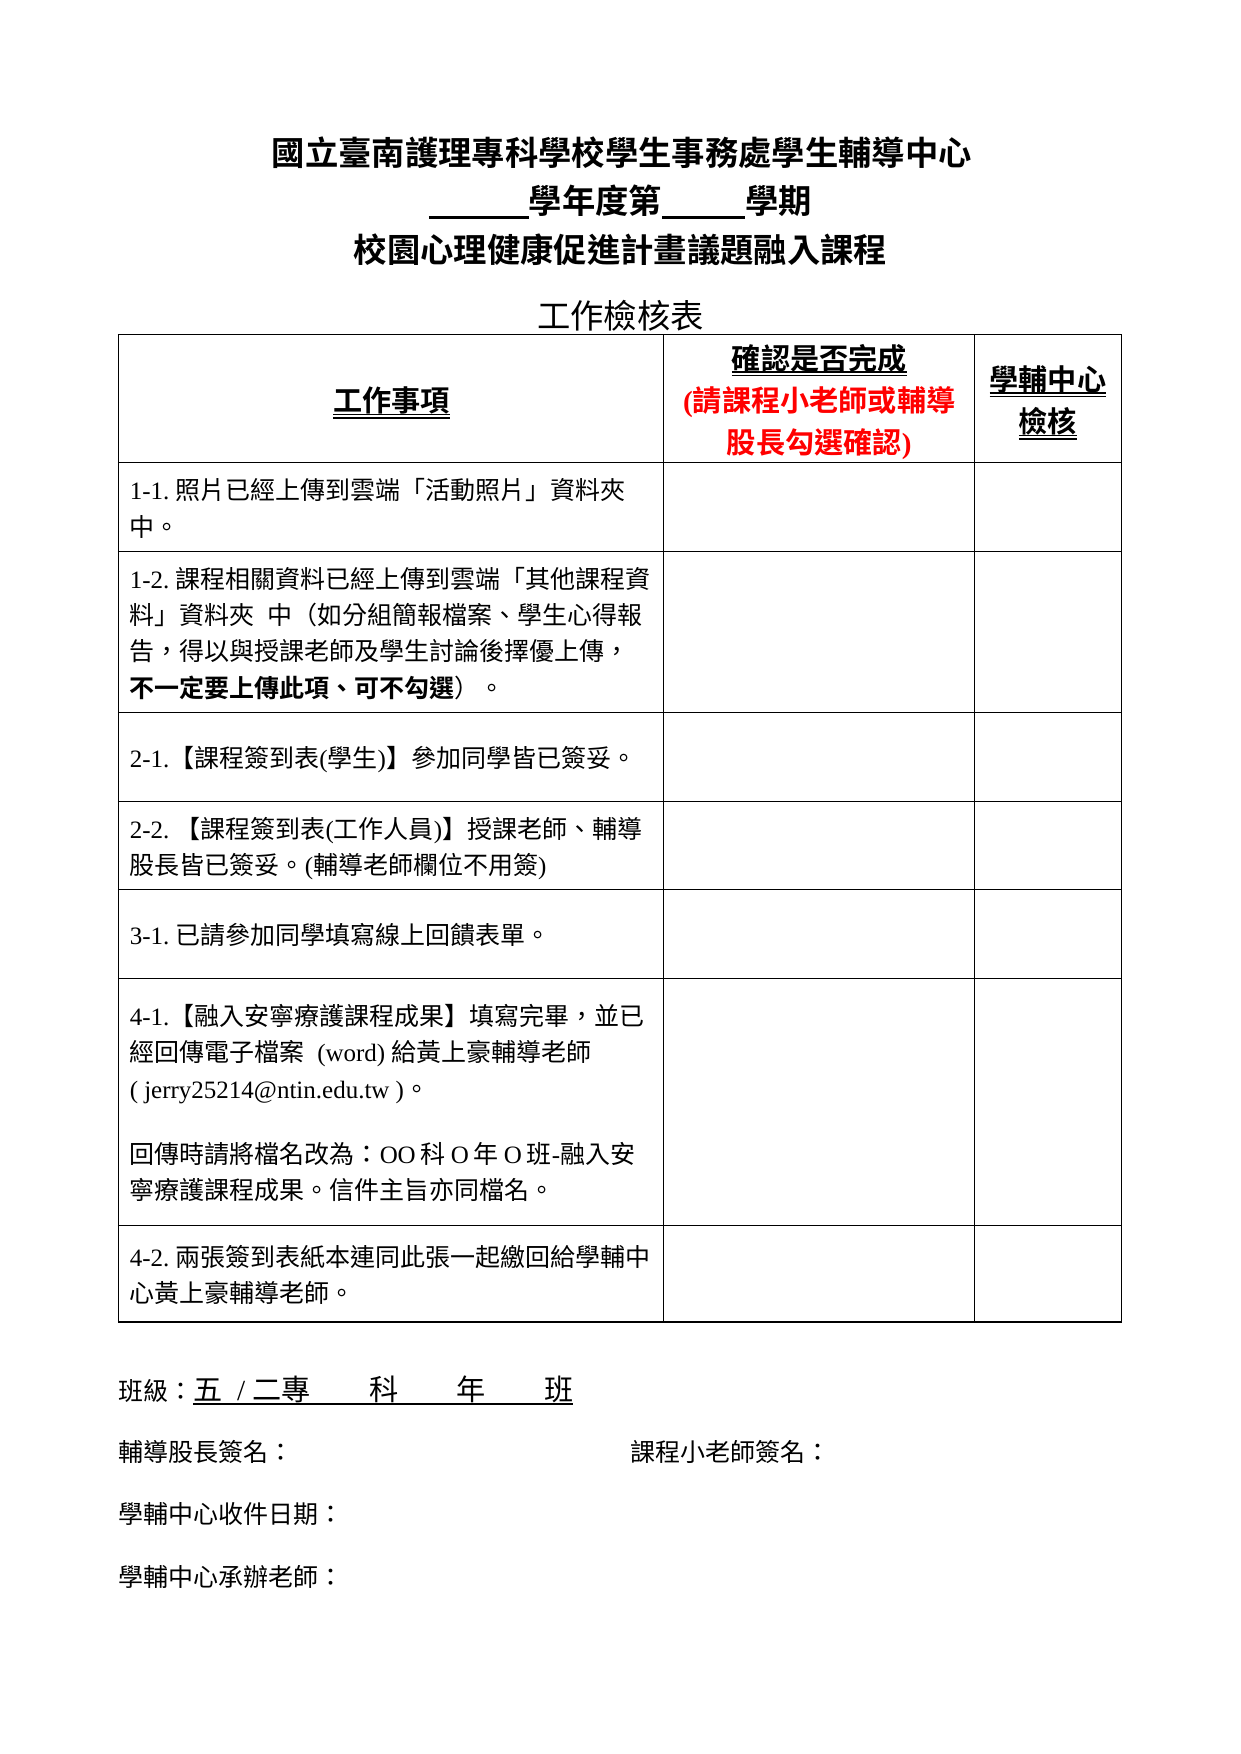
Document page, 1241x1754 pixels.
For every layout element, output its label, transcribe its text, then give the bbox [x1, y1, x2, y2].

table_cell 1-1. 照片已經上傳到雲端「活動照片」資料夾中。 [119, 463, 663, 551]
text 輔導股長簽名： 課程小老師簽名： [118, 1409, 1124, 1471]
table_header 學輔中心檢核 [975, 335, 1121, 462]
text 班級：五 / 二專 科 年 班 [118, 1346, 1124, 1409]
table_cell 2-2. 【課程簽到表(工作人員)】授課老師、輔導股長皆已簽妥。(輔導老師欄位不用簽) [119, 802, 663, 889]
table_cell 3-1. 已請參加同學填寫線上回饋表單。 [119, 890, 663, 978]
table_cell [975, 890, 1121, 978]
text 學輔中心承辦老師： [118, 1534, 1124, 1596]
table_cell 4-1.【融入安寧療護課程成果】填寫完畢，並已經回傳電子檔案 (word) 給黃上豪輔導老師( jerry25214@ntin.edu.tw )。 回傳時請將檔名改為：OO科O年O班-融入安寧療護課程成果。信件主旨亦同檔名。 [119, 979, 663, 1224]
table_cell [975, 979, 1121, 1224]
table_cell [664, 890, 974, 978]
table_cell [664, 1226, 974, 1321]
table_cell 4-2. 兩張簽到表紙本連同此張一起繳回給學輔中心黃上豪輔導老師。 [119, 1226, 663, 1321]
table_cell [975, 552, 1121, 712]
table_cell [975, 802, 1121, 889]
text 學年度第 學期 [118, 175, 1122, 224]
table_cell [664, 552, 974, 712]
table_cell 2-1.【課程簽到表(學生)】參加同學皆已簽妥。 [119, 713, 663, 801]
text 校園心理健康促進計畫議題融入課程 [118, 224, 1122, 272]
table_cell [975, 1226, 1121, 1321]
table_header 工作事項 [119, 335, 663, 462]
text 學輔中心收件日期： [118, 1471, 1124, 1534]
table_header 確認是否完成 (請課程小老師或輔導股長勾選確認) [664, 335, 974, 462]
table_cell [975, 713, 1121, 801]
text 工作檢核表 [118, 272, 1122, 334]
table_cell [664, 713, 974, 801]
text 國立臺南護理專科學校學生事務處學生輔導中心 [118, 127, 1124, 175]
table_cell [664, 463, 974, 551]
table_cell [664, 802, 974, 889]
table_cell 1-2. 課程相關資料已經上傳到雲端「其他課程資料」資料夾 中（如分組簡報檔案、學生心得報告，得以與授課老師及學生討論後擇優上傳，不一定要上傳此項、可不勾選）。 [119, 552, 663, 712]
table_cell [664, 979, 974, 1224]
table_cell [975, 463, 1121, 551]
